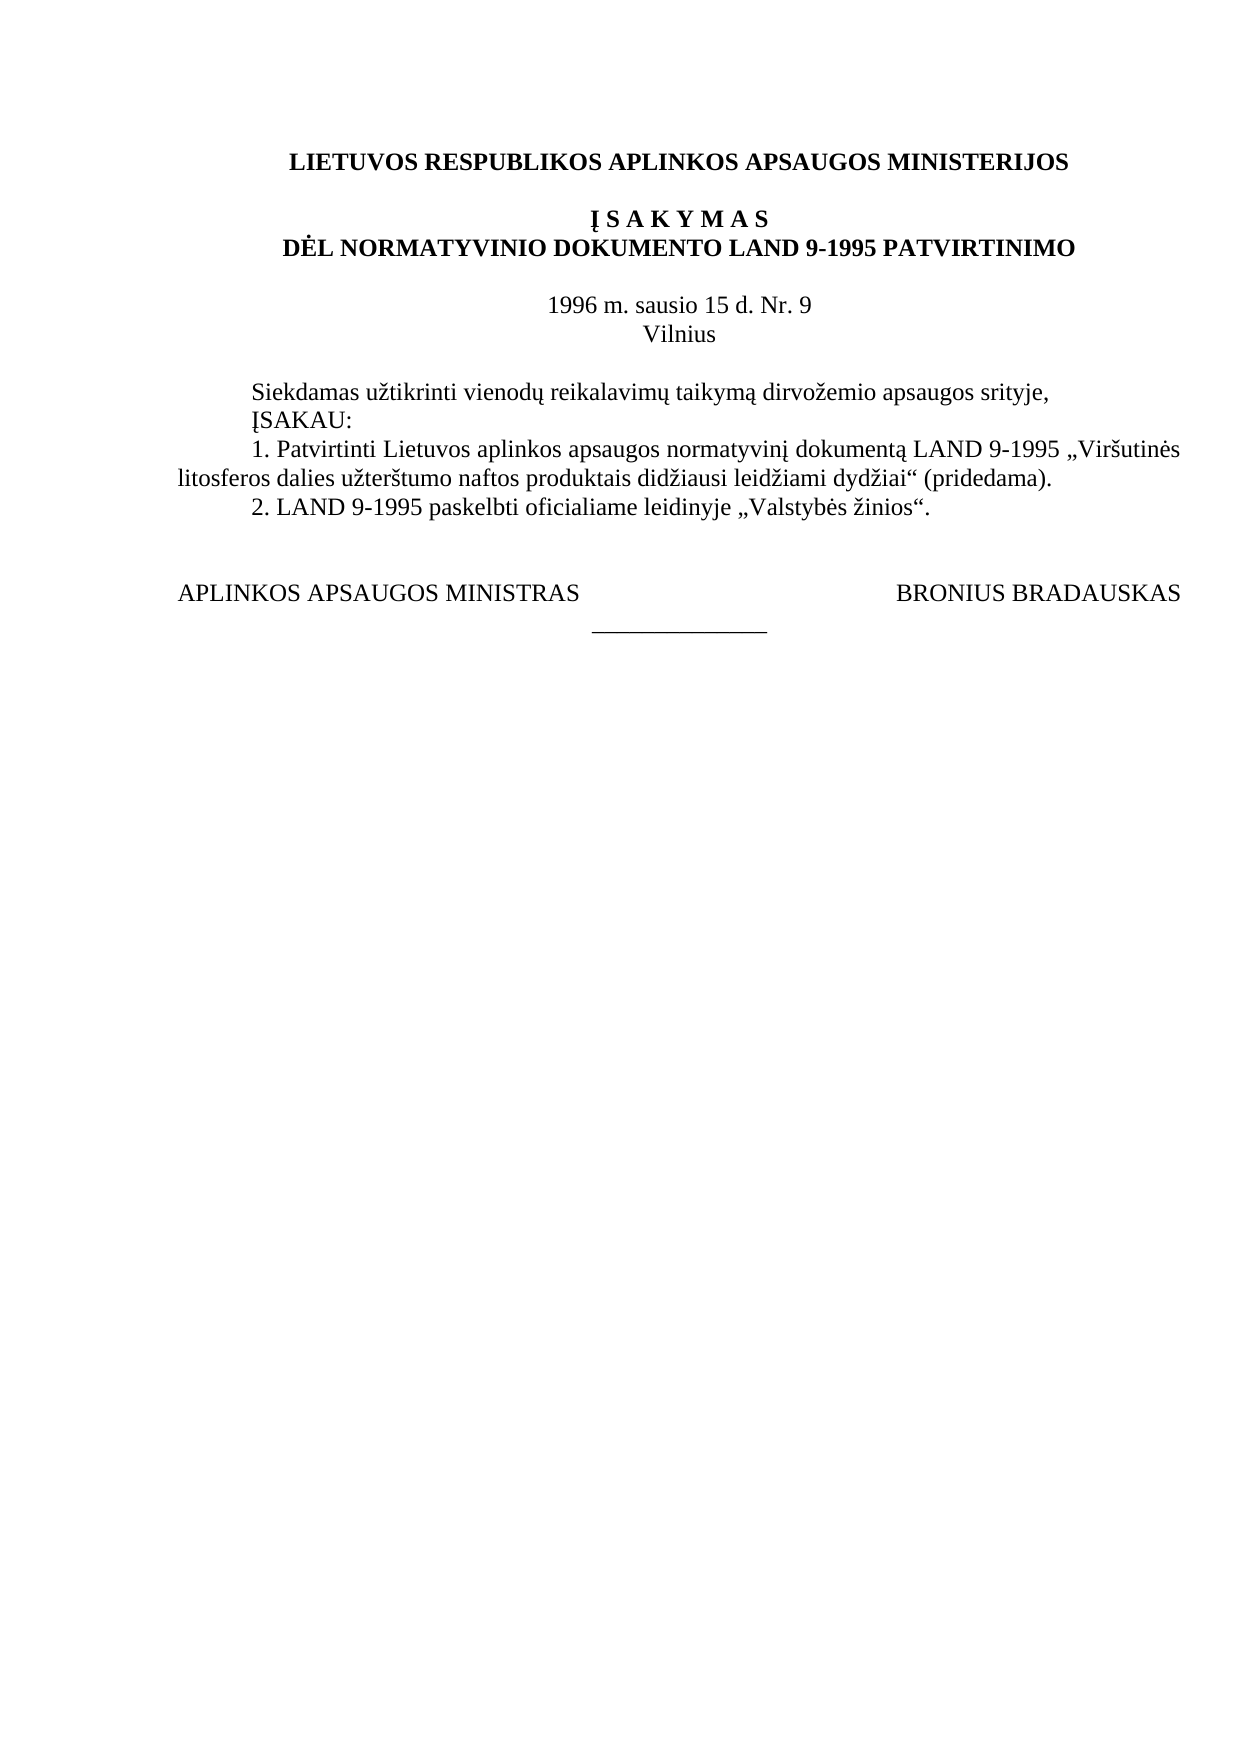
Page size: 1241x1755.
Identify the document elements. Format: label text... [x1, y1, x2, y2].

text ______________ [177, 607, 1181, 636]
text Į S A K Y M A S [177, 204, 1181, 233]
text APLINKOS APSAUGOS MINISTRAS BRONIUS BRADAUSKAS [177, 578, 1181, 607]
text Siekdamas užtikrinti vienodų reikalavimų taikymą dirvožemio apsaugos srityje, [177, 377, 1181, 406]
text ĮSAKAU: [177, 406, 1181, 434]
text 2. LAND 9-1995 paskelbti oficialiame leidinyje „Valstybės žinios“. [177, 492, 1181, 521]
text 1996 m. sausio 15 d. Nr. 9 [177, 291, 1181, 319]
text LIETUVOS RESPUBLIKOS APLINKOS APSAUGOS MINISTERIJOS [177, 147, 1181, 176]
text DĖL NORMATYVINIO DOKUMENTO LAND 9-1995 PATVIRTINIMO [177, 233, 1181, 262]
text 1. Patvirtinti Lietuvos aplinkos apsaugos normatyvinį dokumentą LAND 9-1995 „Viršutinės litosferos dalies užterštumo naftos produktais didžiausi leidžiami dydžiai“ (pridedama). [177, 434, 1181, 492]
text Vilnius [177, 319, 1181, 348]
